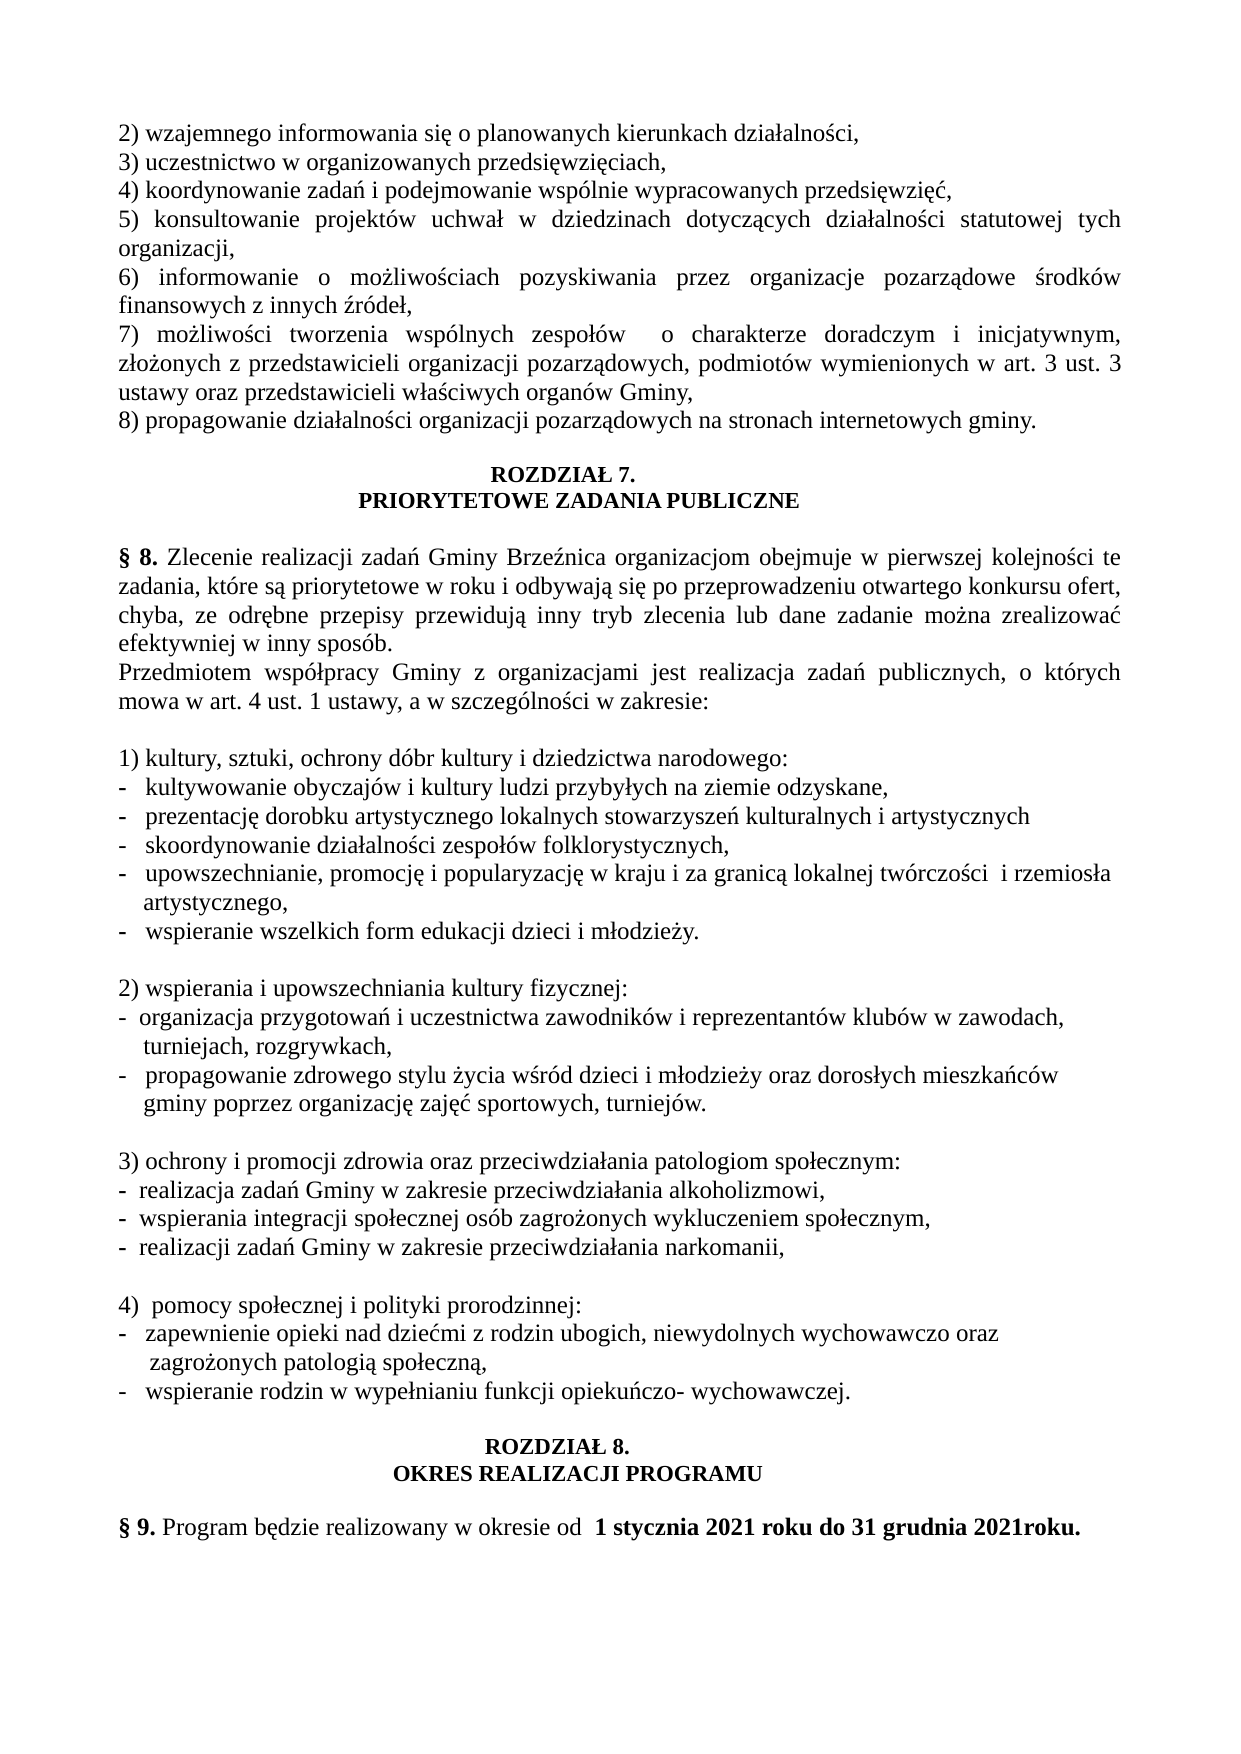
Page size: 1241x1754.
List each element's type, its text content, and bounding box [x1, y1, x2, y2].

text 8) propagowanie działalności organizacji pozarządowych na stronach internetowych gminy. [118, 406, 1122, 434]
text - wspieranie wszelkich form edukacji dzieci i młodzieży. [118, 916, 1122, 945]
text 6) informowanie o możliwościach pozyskiwania przez organizacje pozarządowe środków finansowych z innych źródeł, [118, 262, 1122, 319]
text 4) pomocy społecznej i polityki prorodzinnej: [118, 1290, 1122, 1318]
text OKRES REALIZACJI PROGRAMU [118, 1460, 1122, 1486]
text - zapewnienie opieki nad dziećmi z rodzin ubogich, niewydolnych wychowawczo oraz [118, 1318, 1122, 1347]
text - propagowanie zdrowego stylu życia wśród dzieci i młodzieży oraz dorosłych mieszkańców [118, 1060, 1122, 1088]
text gminy poprzez organizację zajęć sportowych, turniejów. [118, 1088, 1122, 1117]
text 3) ochrony i promocji zdrowia oraz przeciwdziałania patologiom społecznym: [118, 1146, 1122, 1175]
text Przedmiotem współpracy Gminy z organizacjami jest realizacja zadań publicznych, o których mowa w art. 4 ust. 1 ustawy, a w szczególności w zakresie: [118, 657, 1122, 715]
text - skoordynowanie działalności zespołów folklorystycznych, [118, 830, 1122, 858]
text 7) możliwości tworzenia wspólnych zespołów o charakterze doradczym i inicjatywnym, złożonych z przedstawicieli organizacji pozarządowych, podmiotów wymienionych w art. 3 ust. 3 ustawy oraz przedstawicieli właściwych organów Gminy, [118, 319, 1122, 406]
text zagrożonych patologią społeczną, [118, 1347, 1122, 1376]
text - wspierania integracji społecznej osób zagrożonych wykluczeniem społecznym, [118, 1203, 1122, 1232]
text turniejach, rozgrywkach, [118, 1031, 1122, 1060]
text - wspieranie rodzin w wypełnianiu funkcji opiekuńczo- wychowawczej. [118, 1376, 1122, 1405]
text 2) wzajemnego informowania się o planowanych kierunkach działalności, [118, 118, 1122, 147]
text - realizacja zadań Gminy w zakresie przeciwdziałania alkoholizmowi, [118, 1175, 1122, 1203]
text - prezentację dorobku artystycznego lokalnych stowarzyszeń kulturalnych i artystycznych [118, 801, 1122, 830]
text 3) uczestnictwo w organizowanych przedsięwzięciach, [118, 147, 1122, 176]
text § 8. Zlecenie realizacji zadań Gminy Brzeźnica organizacjom obejmuje w pierwszej kolejności te zadania, które są priorytetowe w roku i odbywają się po przeprowadzeniu otwartego konkursu ofert, chyba, ze odrębne przepisy przewidują inny tryb zlecenia lub dane zadanie można zrealizować efektywniej w inny sposób. [118, 542, 1122, 657]
text - realizacji zadań Gminy w zakresie przeciwdziałania narkomanii, [118, 1232, 1122, 1261]
text - upowszechnianie, promocję i popularyzację w kraju i za granicą lokalnej twórczości i rzemiosła [118, 858, 1122, 887]
text artystycznego, [118, 887, 1122, 916]
text 4) koordynowanie zadań i podejmowanie wspólnie wypracowanych przedsięwzięć, [118, 176, 1122, 204]
text 2) wspierania i upowszechniania kultury fizycznej: [118, 973, 1122, 1002]
text 1) kultury, sztuki, ochrony dóbr kultury i dziedzictwa narodowego: [118, 743, 1122, 772]
text § 9. Program będzie realizowany w okresie od 1 stycznia 2021 roku do 31 grudnia 2021roku. [118, 1512, 1122, 1541]
text - organizacja przygotowań i uczestnictwa zawodników i reprezentantów klubów w zawodach, [118, 1002, 1122, 1031]
text PRIORYTETOWE ZADANIA PUBLICZNE [118, 487, 1122, 513]
text ROZDZIAŁ 7. [118, 461, 1122, 487]
text 5) konsultowanie projektów uchwał w dziedzinach dotyczących działalności statutowej tych organizacji, [118, 204, 1122, 262]
text - kultywowanie obyczajów i kultury ludzi przybyłych na ziemie odzyskane, [118, 772, 1122, 801]
text ROZDZIAŁ 8. [118, 1433, 1122, 1460]
